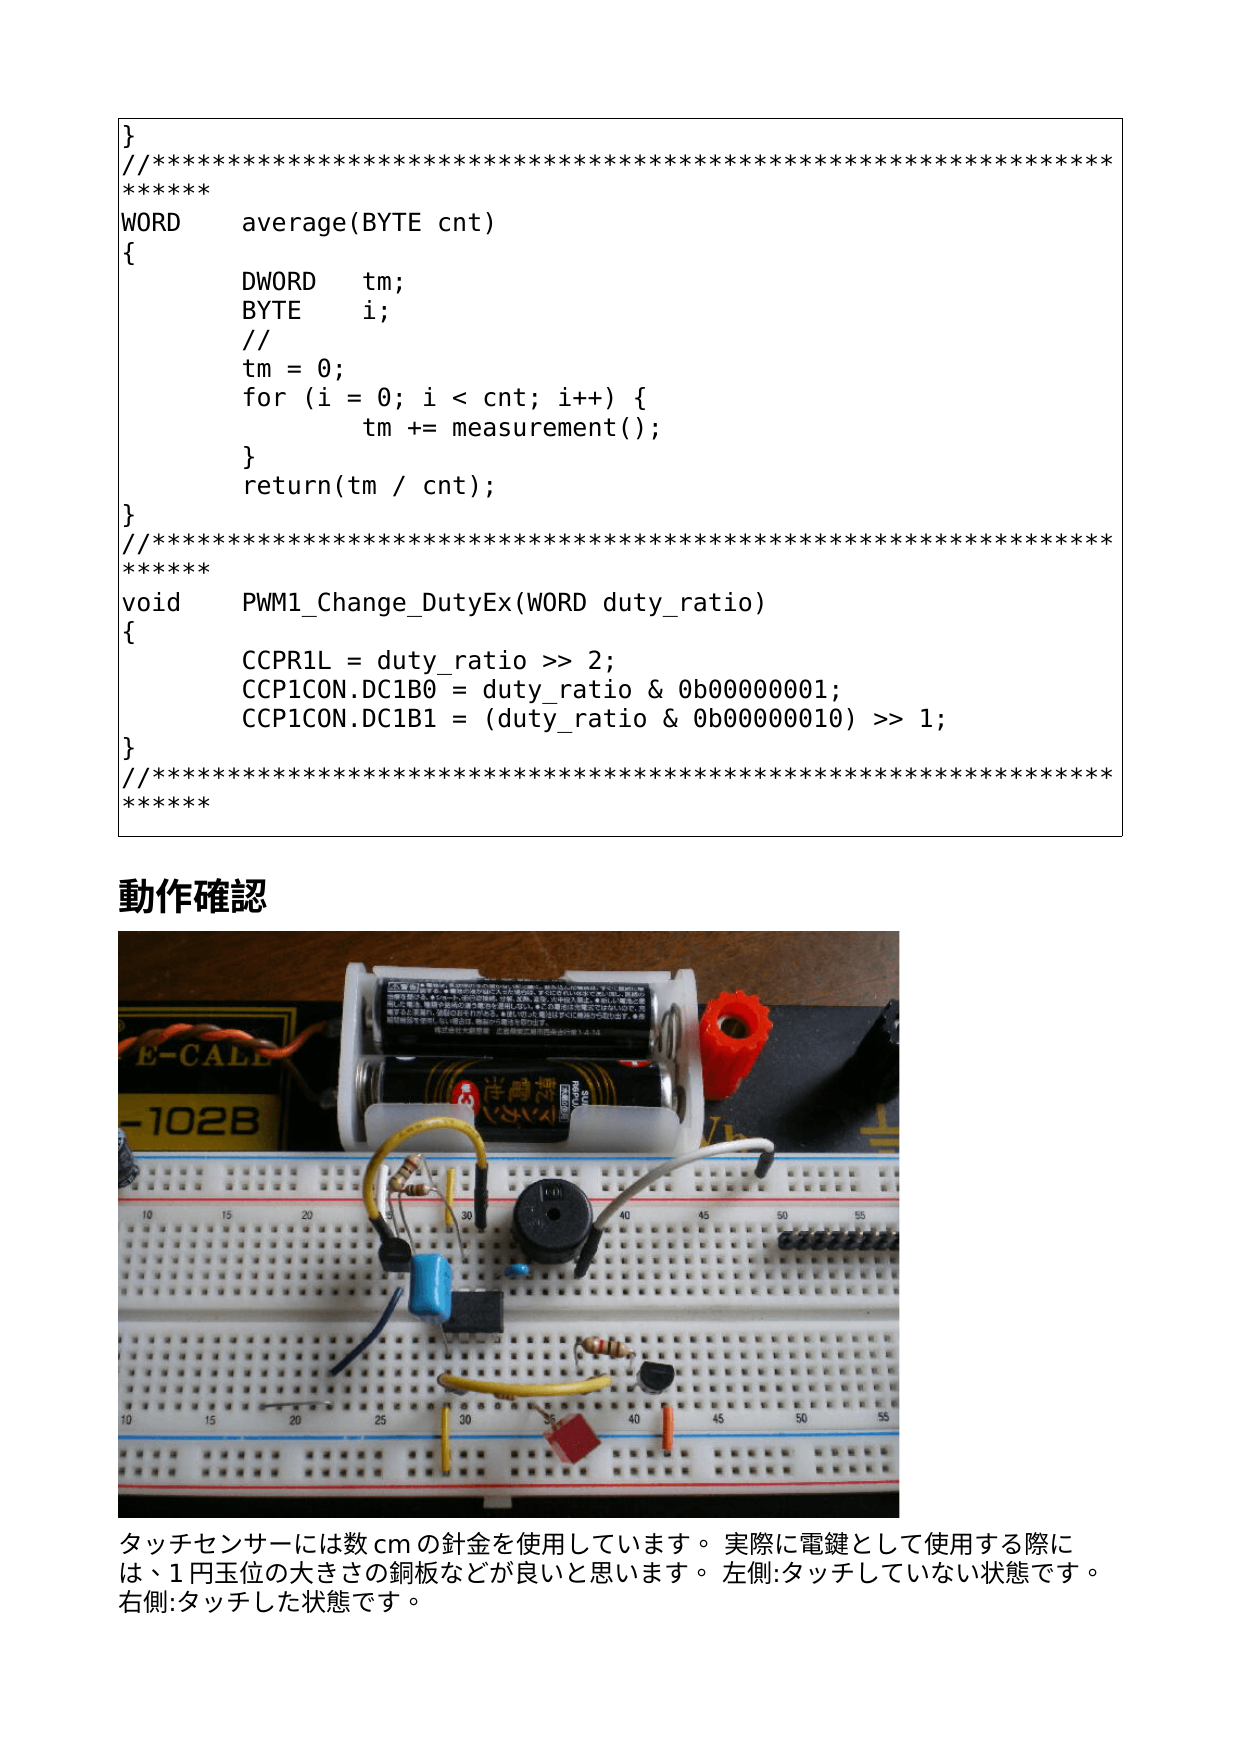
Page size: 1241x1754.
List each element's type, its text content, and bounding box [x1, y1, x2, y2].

subtitle 動作確認 [118, 876, 1122, 919]
picture [118, 931, 900, 1518]
text タッチセンサーには数cmの針金を使用しています。 実際に電鍵として使用する際には、1円玉位の大きさの銅板などが良いと思います。 左側:タッチしていない状態です。 右側:タッチした状態です。 [118, 1530, 1122, 1618]
table_header } //********************************************************************** WORD average(BYTE cnt) { DWORD tm; BYTE i; // tm = 0; for (i = 0; i < cnt; i++) { tm += measurement(); } return(tm / cnt); } //********************************************************************** void PWM1_Change_DutyEx(WORD duty_ratio) { CCPR1L = duty_ratio >> 2; CCP1CON.DC1B0 = duty_ratio & 0b00000001; CCP1CON.DC1B1 = (duty_ratio & 0b00000010) >> 1; } //********************************************************************** [119, 119, 1122, 836]
